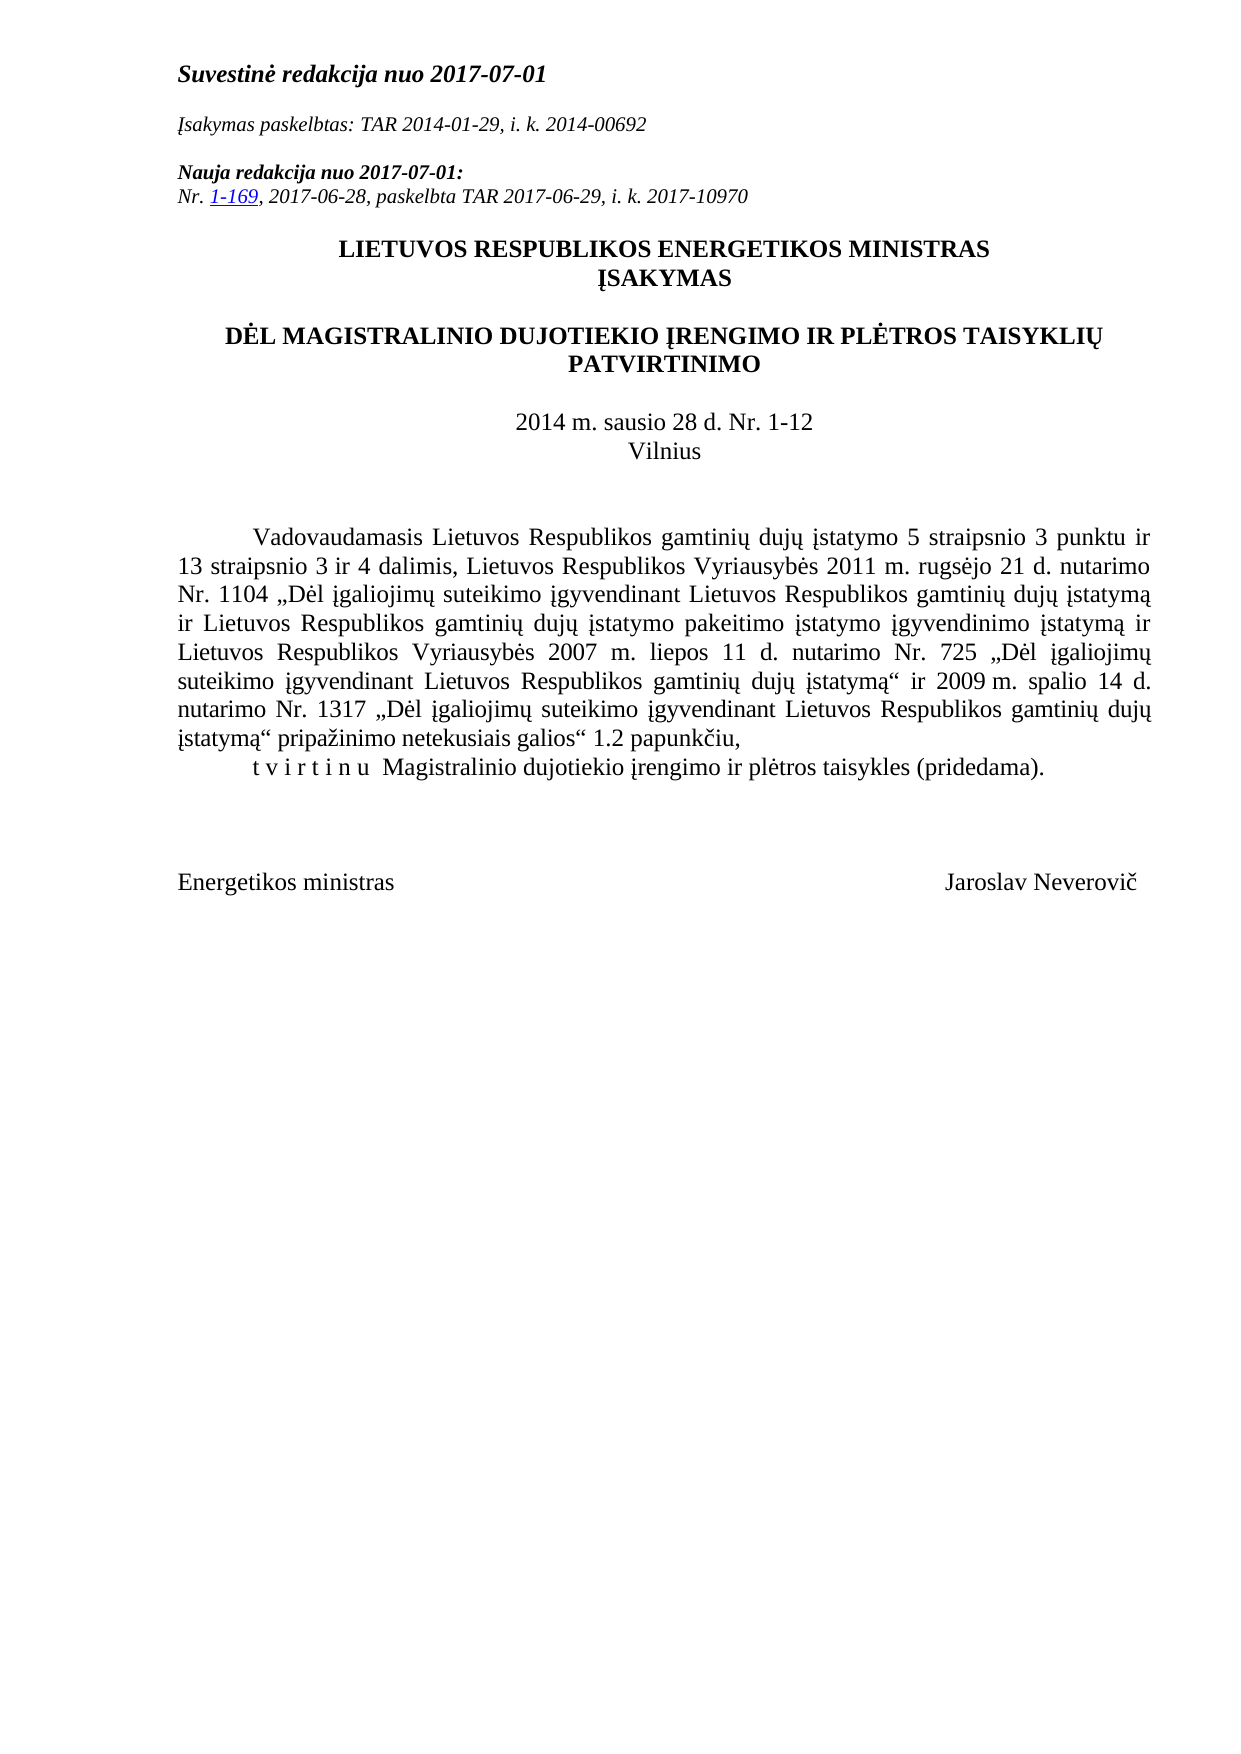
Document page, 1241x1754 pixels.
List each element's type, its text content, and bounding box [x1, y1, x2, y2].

text Energetikos ministras Jaroslav Neverovič [177, 867, 1152, 896]
text Nr. 1-169, 2017-06-28, paskelbta TAR 2017-06-29, i. k. 2017-10970 [177, 184, 1152, 208]
text Nauja redakcija nuo 2017-07-01: [177, 160, 1152, 184]
text 2014 m. sausio 28 d. Nr. 1-12 [177, 407, 1152, 436]
text LIETUVOS RESPUBLIKOS ENERGETIKOS MINISTRAS [177, 234, 1152, 263]
text Įsakymas paskelbtas: TAR 2014-01-29, i. k. 2014-00692 [177, 112, 1152, 136]
text tvirtinu Magistralinio dujotiekio įrengimo ir plėtros taisykles (pridedama). [177, 752, 1152, 781]
text Vilnius [177, 436, 1152, 464]
text Vadovaudamasis Lietuvos Respublikos gamtinių dujų įstatymo 5 straipsnio 3 punktu ir 13 straipsnio 3 ir 4 dalimis, Lietuvos Respublikos Vyriausybės 2011 m. rugsėjo 21 d. nutarimo Nr. 1104 „Dėl įgaliojimų suteikimo įgyvendinant Lietuvos Respublikos gamtinių dujų įstatymą ir Lietuvos Respublikos gamtinių dujų įstatymo pakeitimo įstatymo įgyvendinimo įstatymą ir Lietuvos Respublikos Vyriausybės 2007 m. liepos 11 d. nutarimo Nr. 725 „Dėl įgaliojimų suteikimo įgyvendinant Lietuvos Respublikos gamtinių dujų įstatymą“ ir 2009 m. spalio 14 d. nutarimo Nr. 1317 „Dėl įgaliojimų suteikimo įgyvendinant Lietuvos Respublikos gamtinių dujų įstatymą“ pripažinimo netekusiais galios“ 1.2 papunkčiu, [177, 522, 1152, 752]
text Suvestinė redakcija nuo 2017-07-01 [177, 59, 1152, 88]
text ĮSAKYMAS [177, 263, 1152, 292]
text DĖL MAGISTRALINIO DUJOTIEKIO ĮRENGIMO IR PLĖTROS TAISYKLIŲ PATVIRTINIMO [177, 321, 1152, 378]
